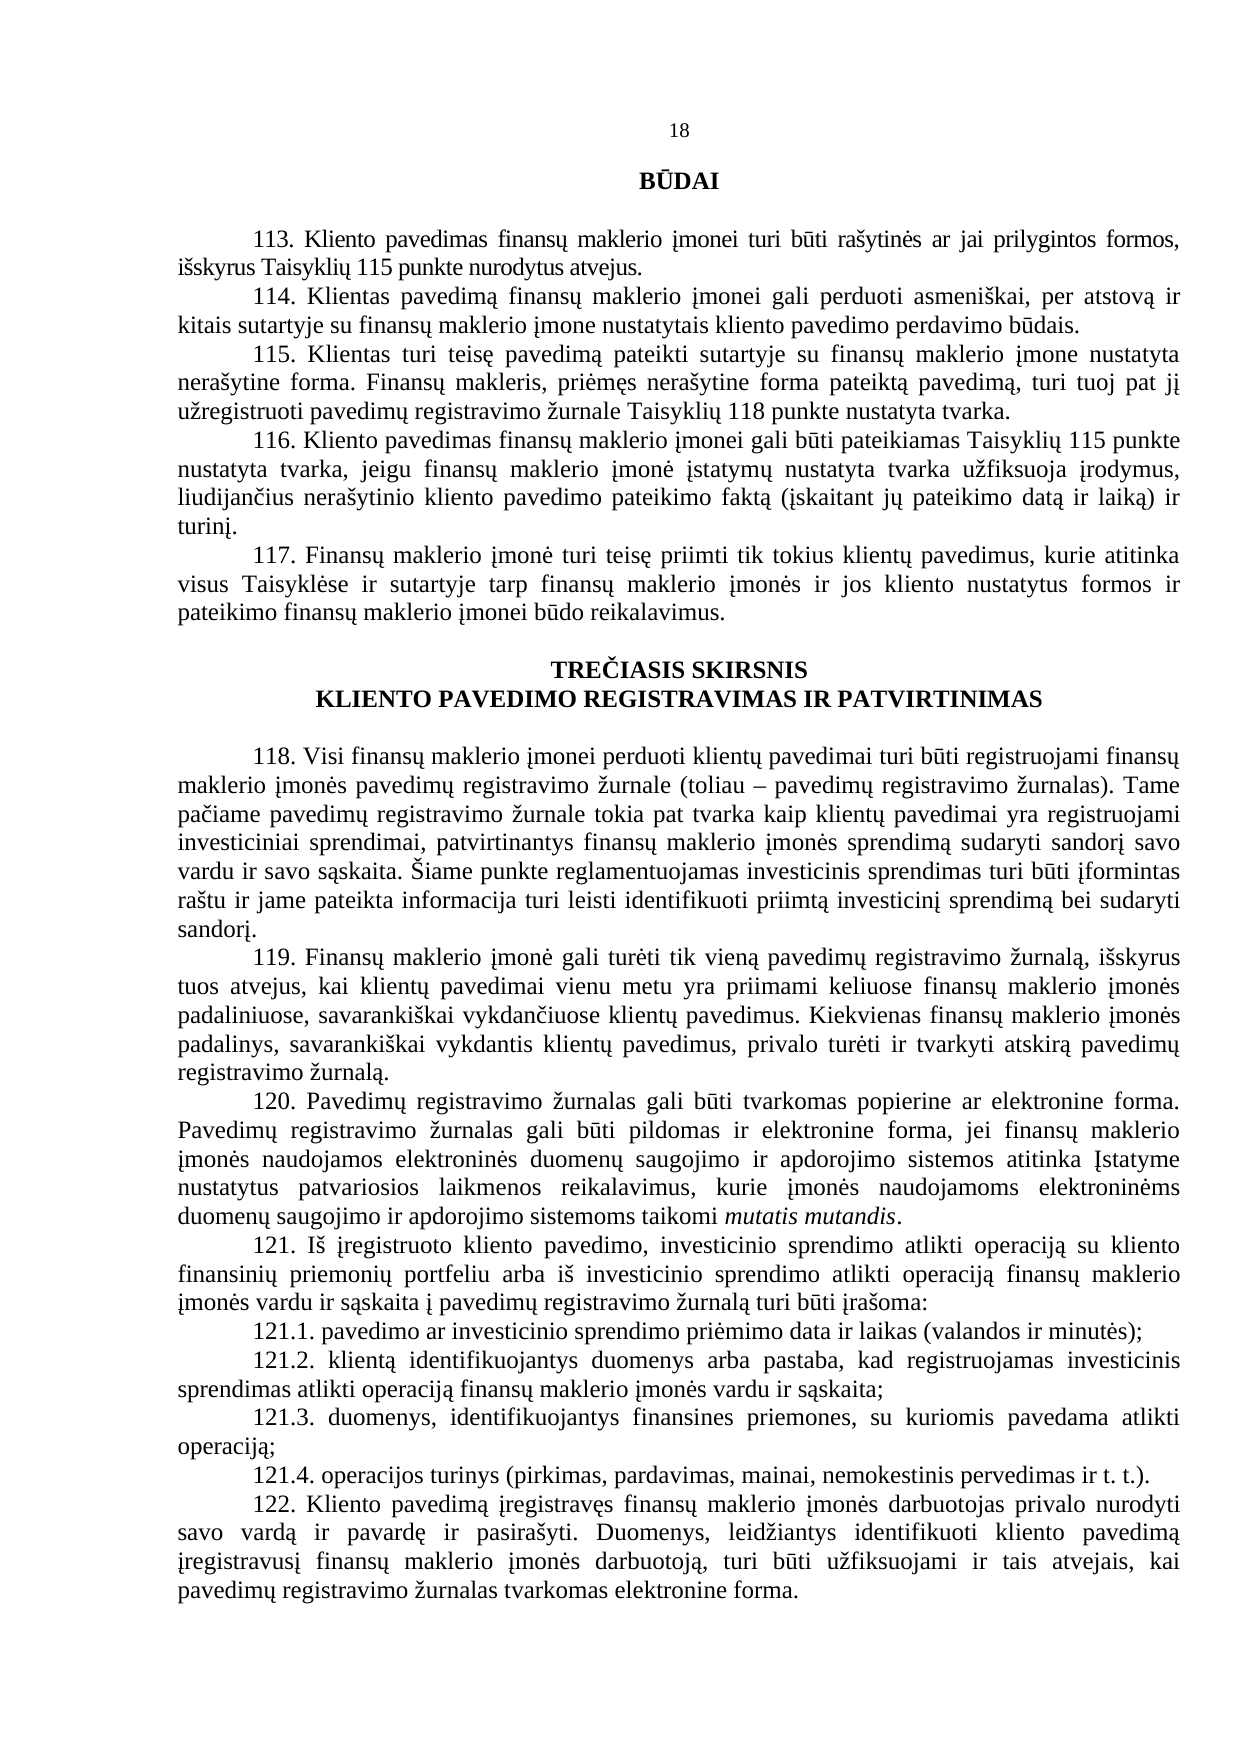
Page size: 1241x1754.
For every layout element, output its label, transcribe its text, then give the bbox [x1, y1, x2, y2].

text 119. Finansų maklerio įmonė gali turėti tik vieną pavedimų registravimo žurnalą, išskyrus tuos atvejus, kai klientų pavedimai vienu metu yra priimami keliuose finansų maklerio įmonės padaliniuose, savarankiškai vykdančiuose klientų pavedimus. Kiekvienas finansų maklerio įmonės padalinys, savarankiškai vykdantis klientų pavedimus, privalo turėti ir tvarkyti atskirą pavedimų registravimo žurnalą. [177, 942, 1181, 1086]
text KLIENTO PAVEDIMO REGISTRAVIMAS IR PATVIRTINIMAS [177, 684, 1181, 712]
text 121.2. klientą identifikuojantys duomenys arba pastaba, kad registruojamas investicinis sprendimas atlikti operaciją finansų maklerio įmonės vardu ir sąskaita; [177, 1345, 1181, 1402]
text 115. Klientas turi teisę pavedimą pateikti sutartyje su finansų maklerio įmone nustatyta nerašytine forma. Finansų makleris, priėmęs nerašytine forma pateiktą pavedimą, turi tuoj pat jį užregistruoti pavedimų registravimo žurnale Taisyklių 118 punkte nustatyta tvarka. [177, 339, 1181, 425]
text 117. Finansų maklerio įmonė turi teisę priimti tik tokius klientų pavedimus, kurie atitinka visus Taisyklėse ir sutartyje tarp finansų maklerio įmonės ir jos kliento nustatytus formos ir pateikimo finansų maklerio įmonei būdo reikalavimus. [177, 540, 1181, 626]
text TREČIASIS SKIRSNIS [177, 655, 1181, 684]
text 121. Iš įregistruoto kliento pavedimo, investicinio sprendimo atlikti operaciją su kliento finansinių priemonių portfeliu arba iš investicinio sprendimo atlikti operaciją finansų maklerio įmonės vardu ir sąskaita į pavedimų registravimo žurnalą turi būti įrašoma: [177, 1230, 1181, 1316]
text 121.4. operacijos turinys (pirkimas, pardavimas, mainai, nemokestinis pervedimas ir t. t.). [177, 1460, 1181, 1489]
text BŪDAI [177, 166, 1181, 195]
text 121.3. duomenys, identifikuojantys finansines priemones, su kuriomis pavedama atlikti operaciją; [177, 1402, 1181, 1460]
text 122. Kliento pavedimą įregistravęs finansų maklerio įmonės darbuotojas privalo nurodyti savo vardą ir pavardę ir pasirašyti. Duomenys, leidžiantys identifikuoti kliento pavedimą įregistravusį finansų maklerio įmonės darbuotoją, turi būti užfiksuojami ir tais atvejais, kai pavedimų registravimo žurnalas tvarkomas elektronine forma. [177, 1489, 1181, 1604]
text 120. Pavedimų registravimo žurnalas gali būti tvarkomas popierine ar elektronine forma. Pavedimų registravimo žurnalas gali būti pildomas ir elektronine forma, jei finansų maklerio įmonės naudojamos elektroninės duomenų saugojimo ir apdorojimo sistemos atitinka Įstatyme nustatytus patvariosios laikmenos reikalavimus, kurie įmonės naudojamoms elektroninėms duomenų saugojimo ir apdorojimo sistemoms taikomi mutatis mutandis. [177, 1086, 1181, 1230]
text 116. Kliento pavedimas finansų maklerio įmonei gali būti pateikiamas Taisyklių 115 punkte nustatyta tvarka, jeigu finansų maklerio įmonė įstatymų nustatyta tvarka užfiksuoja įrodymus, liudijančius nerašytinio kliento pavedimo pateikimo faktą (įskaitant jų pateikimo datą ir laiką) ir turinį. [177, 425, 1181, 540]
text 114. Klientas pavedimą finansų maklerio įmonei gali perduoti asmeniškai, per atstovą ir kitais sutartyje su finansų maklerio įmone nustatytais kliento pavedimo perdavimo būdais. [177, 281, 1181, 339]
text 118. Visi finansų maklerio įmonei perduoti klientų pavedimai turi būti registruojami finansų maklerio įmonės pavedimų registravimo žurnale (toliau – pavedimų registravimo žurnalas). Tame pačiame pavedimų registravimo žurnale tokia pat tvarka kaip klientų pavedimai yra registruojami investiciniai sprendimai, patvirtinantys finansų maklerio įmonės sprendimą sudaryti sandorį savo vardu ir savo sąskaita. Šiame punkte reglamentuojamas investicinis sprendimas turi būti įformintas raštu ir jame pateikta informacija turi leisti identifikuoti priimtą investicinį sprendimą bei sudaryti sandorį. [177, 741, 1181, 942]
text 121.1. pavedimo ar investicinio sprendimo priėmimo data ir laikas (valandos ir minutės); [177, 1316, 1181, 1345]
text 113. Kliento pavedimas finansų maklerio įmonei turi būti rašytinės ar jai prilygintos formos, išskyrus Taisyklių 115 punkte nurodytus atvejus. [177, 224, 1181, 281]
